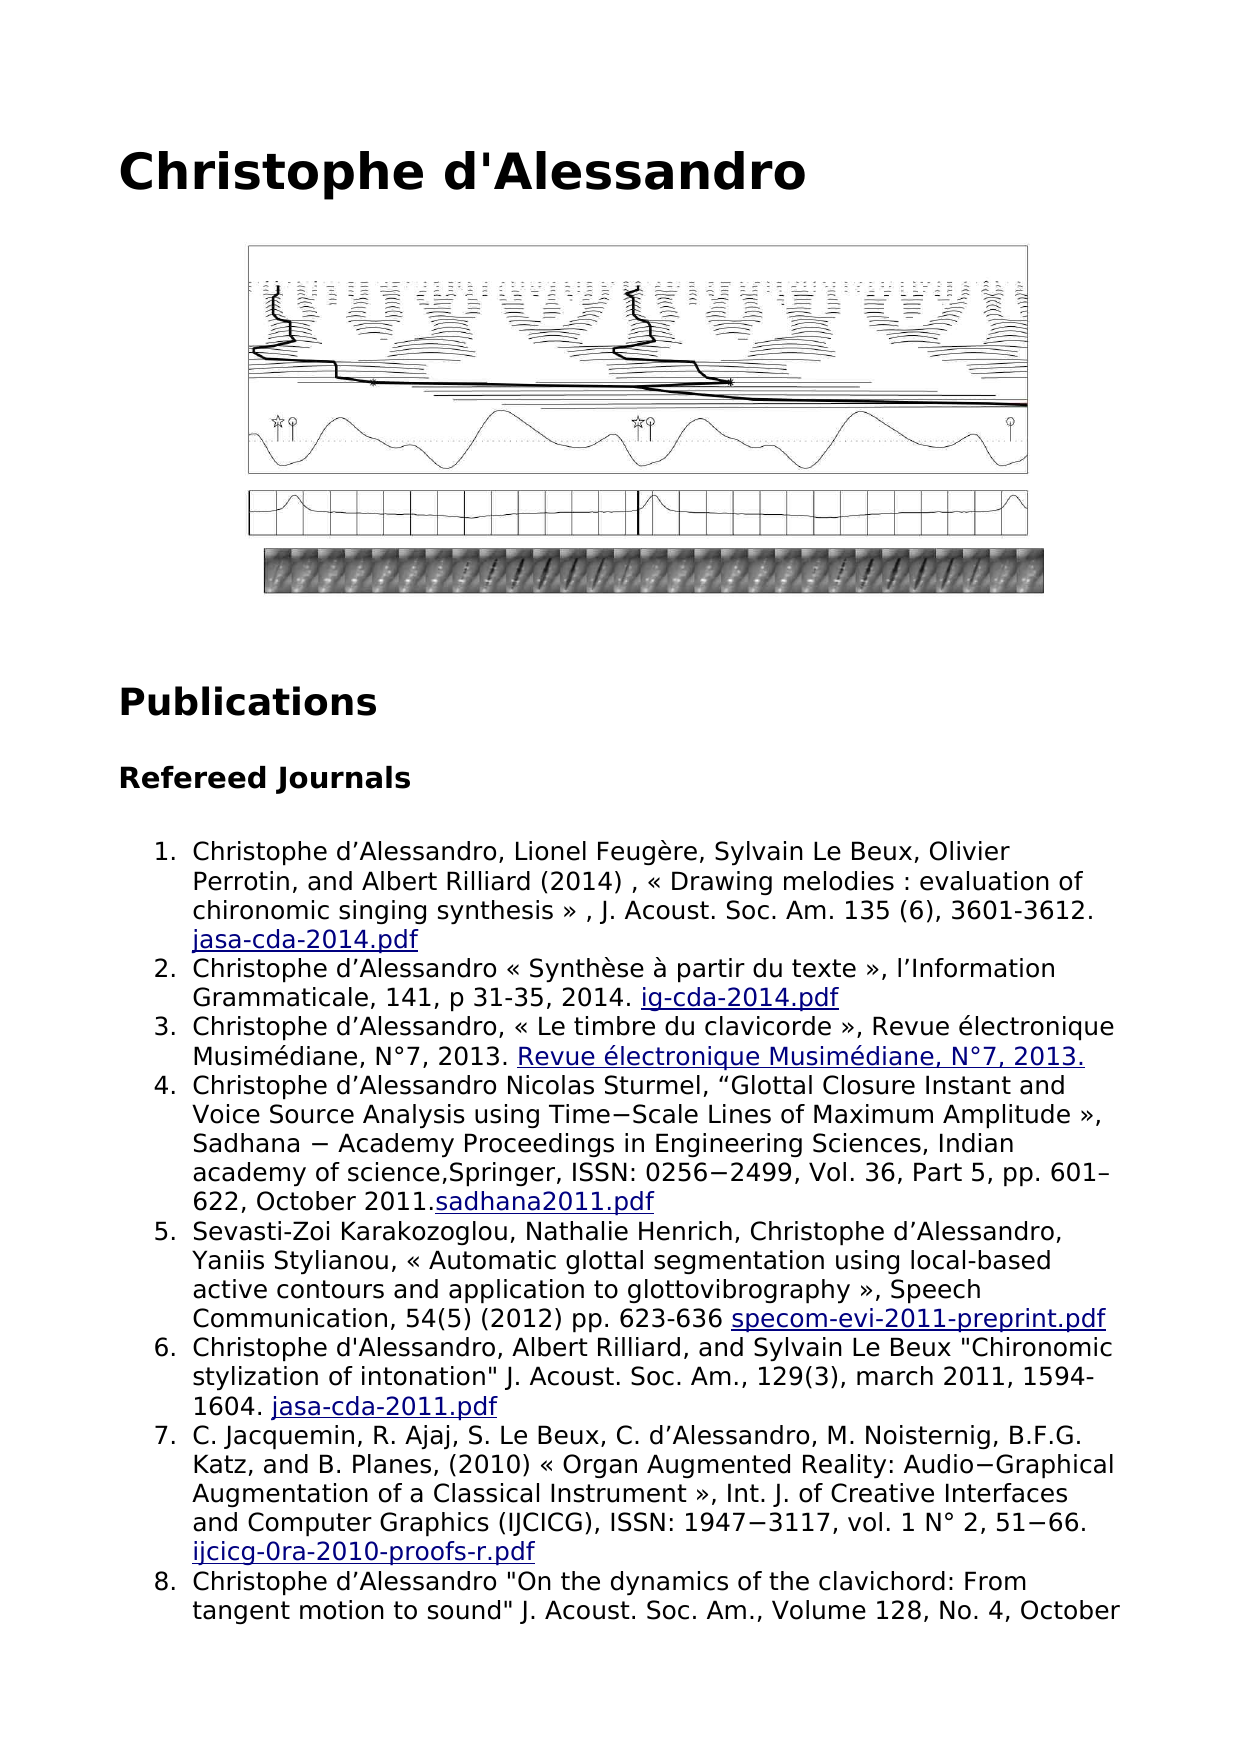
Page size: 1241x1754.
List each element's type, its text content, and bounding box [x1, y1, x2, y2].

list Christophe d’Alessandro « Synthèse à partir du texte », l’Information Grammaticale, 141, p 31-35, 2014. ig-cda-2014.pdf [177, 954, 1122, 1012]
list Christophe d’Alessandro Nicolas Sturmel, “Glottal Closure Instant and Voice Source Analysis using Time−Scale Lines of Maximum Amplitude », Sadhana − Academy Proceedings in Engineering Sciences, Indian academy of science,Springer, ISSN: 0256−2499, Vol. 36, Part 5, pp. 601–622, October 2011.sadhana2011.pdf [177, 1071, 1122, 1217]
list Christophe d’Alessandro, Lionel Feugère, Sylvain Le Beux, Olivier Perrotin, and Albert Rilliard (2014) , « Drawing melodies : evaluation of chironomic singing synthesis » , J. Acoust. Soc. Am. 135 (6), 3601-3612. jasa-cda-2014.pdf [177, 837, 1122, 954]
list C. Jacquemin, R. Ajaj, S. Le Beux, C. d’Alessandro, M. Noisternig, B.F.G. Katz, and B. Planes, (2010) « Organ Augmented Reality: Audio−Graphical Augmentation of a Classical Instrument », Int. J. of Creative Interfaces and Computer Graphics (IJCICG), ISSN: 1947−3117, vol. 1 N° 2, 51−66. ijcicg-0ra-2010-proofs-r.pdf [177, 1421, 1122, 1567]
picture [118, 213, 1123, 643]
subtitle Refereed Journals [118, 762, 1122, 796]
subtitle Publications [118, 680, 1122, 724]
list Sevasti-Zoi Karakozoglou, Nathalie Henrich, Christophe d’Alessandro, Yaniis Stylianou, « Automatic glottal segmentation using local-based active contours and application to glottovibrography », Speech Communication, 54(5) (2012) pp. 623-636 specom-evi-2011-preprint.pdf [177, 1217, 1122, 1333]
list Christophe d’Alessandro "On the dynamics of the clavichord: From tangent motion to sound" J. Acoust. Soc. Am., Volume 128, No. 4, October [177, 1567, 1122, 1625]
subtitle Christophe d'Alessandro [118, 143, 1122, 201]
list Christophe d’Alessandro, « Le timbre du clavicorde », Revue électronique Musimédiane, N°7, 2013. Revue électronique Musimédiane, N°7, 2013. [177, 1012, 1122, 1071]
list Christophe d'Alessandro, Albert Rilliard, and Sylvain Le Beux "Chironomic stylization of intonation" J. Acoust. Soc. Am., 129(3), march 2011, 1594-1604. jasa-cda-2011.pdf [177, 1333, 1122, 1421]
